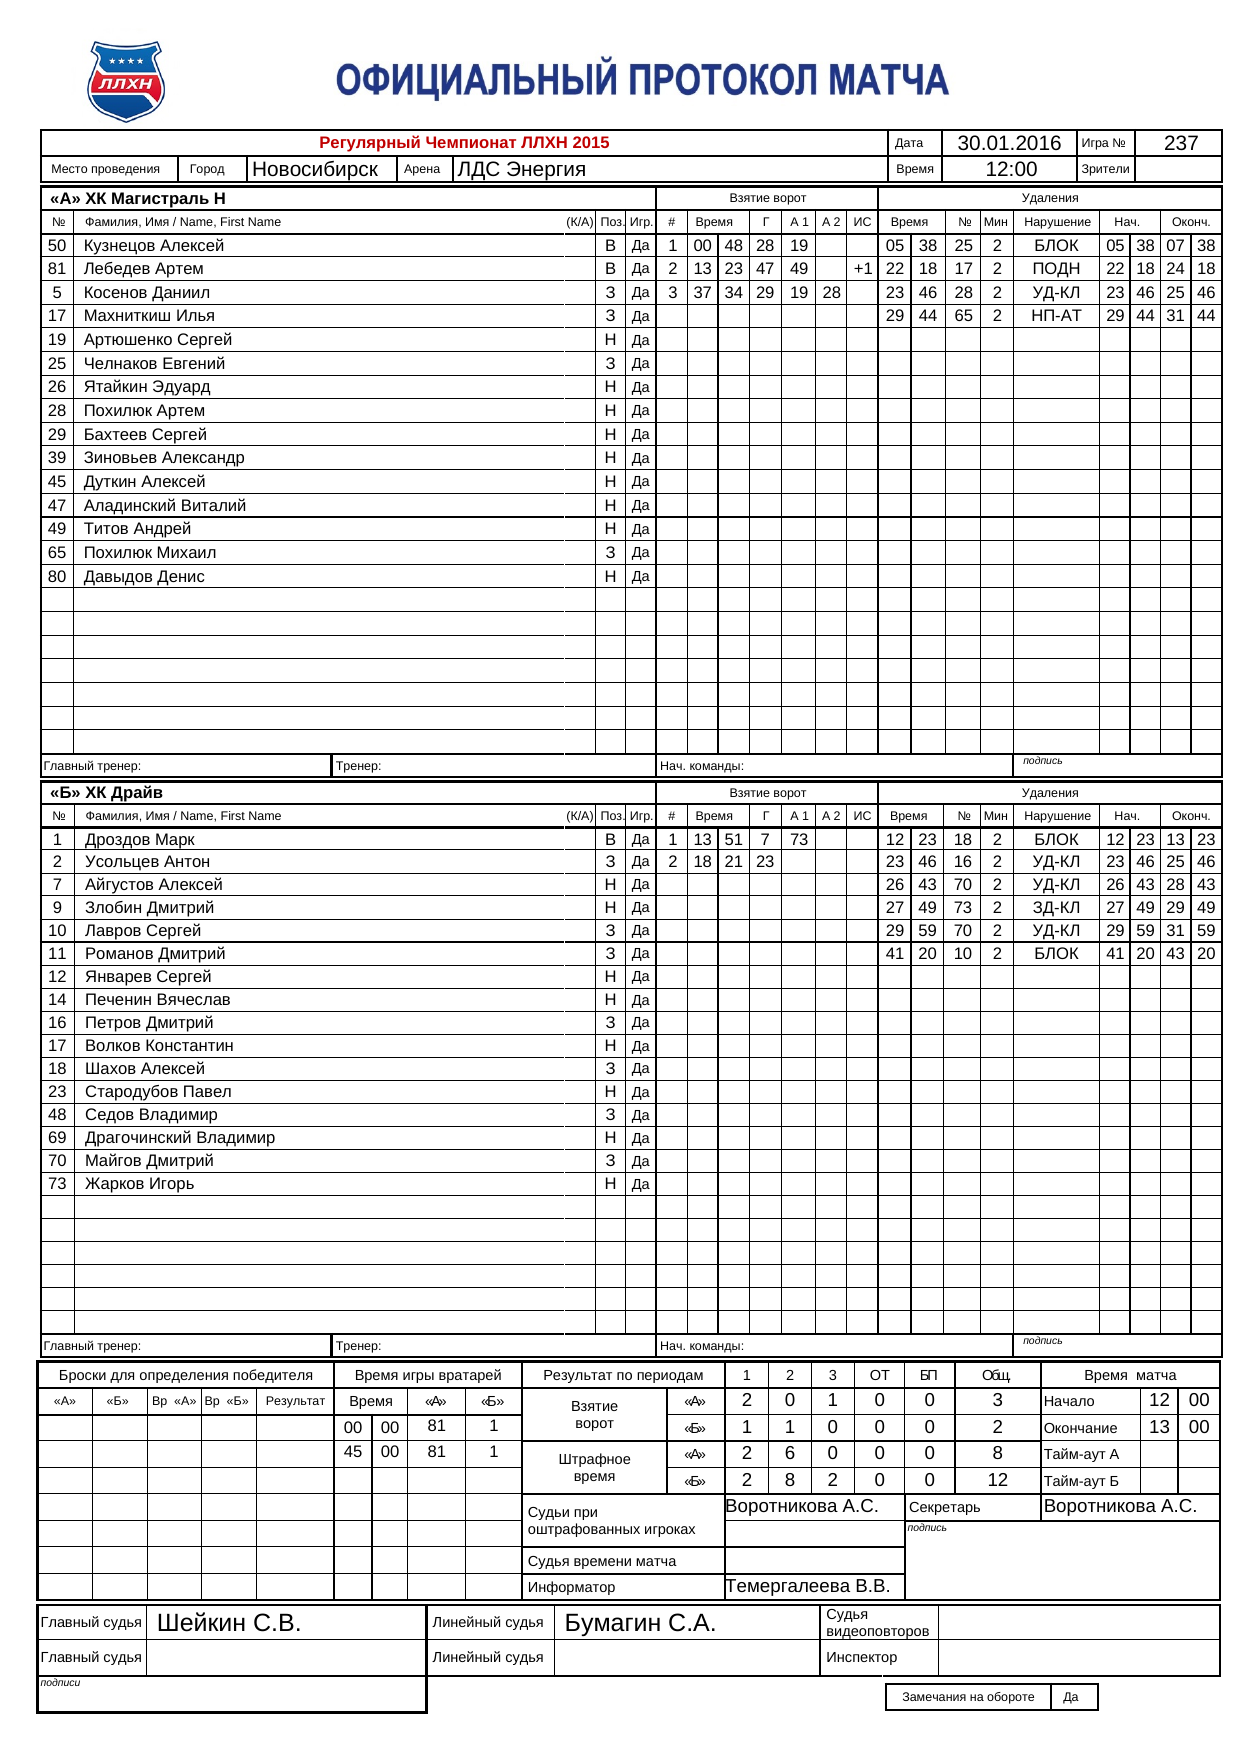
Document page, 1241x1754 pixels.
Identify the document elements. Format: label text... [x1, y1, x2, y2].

table_cell [750, 494, 781, 516]
table_cell [847, 1288, 877, 1310]
table_cell [750, 1265, 781, 1287]
table_cell [750, 1242, 781, 1264]
table_cell [912, 376, 945, 398]
table_cell [981, 1265, 1013, 1287]
table_cell [981, 518, 1013, 540]
table_cell [816, 1104, 846, 1126]
table_cell [912, 541, 945, 564]
table_cell [750, 328, 781, 351]
table_cell 14 [42, 989, 74, 1011]
table_cell [1161, 1058, 1190, 1079]
table_cell [657, 1196, 687, 1218]
table_cell Н [596, 423, 625, 445]
table_cell [93, 1468, 147, 1493]
table_cell [944, 1173, 980, 1195]
table_cell 18 [1192, 257, 1221, 280]
table_cell [657, 328, 687, 351]
table_cell [373, 1521, 407, 1546]
table_cell [782, 1150, 815, 1172]
table_cell 23 [1131, 829, 1160, 849]
table_cell [912, 1242, 943, 1264]
table_cell [750, 423, 781, 445]
table_cell А 2 [816, 211, 846, 233]
table_cell [816, 920, 846, 941]
table_cell [657, 1104, 687, 1126]
table_cell [946, 399, 980, 422]
table_cell [912, 446, 945, 469]
table_cell УД-КЛ [1014, 874, 1099, 895]
table_cell НП-АТ [1014, 305, 1099, 327]
table_cell З [596, 1150, 625, 1172]
table_cell Жарков Игорь [75, 1173, 564, 1195]
table_cell [202, 1521, 256, 1546]
table_cell [719, 1104, 749, 1126]
table_cell [719, 305, 749, 327]
table_cell Время [879, 211, 945, 233]
table_cell [75, 1265, 564, 1287]
table_cell [93, 1416, 147, 1440]
table_cell [946, 518, 980, 540]
table_cell [912, 707, 945, 729]
table_cell Время [889, 157, 941, 181]
table_cell [565, 730, 595, 753]
table_cell 23 [1192, 829, 1221, 849]
table_cell 70 [944, 920, 980, 941]
table_cell Давыдов Денис [74, 565, 564, 587]
table_cell 0 [905, 1389, 954, 1413]
table_cell [750, 920, 781, 941]
table_cell [1131, 1058, 1160, 1079]
table_cell [912, 352, 945, 374]
table_cell [626, 588, 655, 611]
table_cell [719, 352, 749, 374]
table_cell [74, 730, 564, 753]
table_cell [816, 446, 846, 469]
table_cell 2 [981, 257, 1013, 280]
table_cell [688, 1265, 717, 1287]
table_cell [981, 989, 1013, 1011]
table_cell [847, 874, 877, 895]
table_cell 45 [335, 1441, 371, 1467]
table_cell 43 [1192, 874, 1221, 895]
table_cell 25 [1161, 281, 1190, 303]
table_cell [719, 874, 749, 895]
table_cell [1161, 1173, 1190, 1195]
table_cell [981, 588, 1013, 611]
table_cell [1131, 1265, 1160, 1287]
table_cell [335, 1468, 371, 1493]
table_cell 26 [879, 874, 910, 895]
table_cell Да [626, 874, 655, 895]
table_cell 44 [1131, 305, 1160, 327]
table_cell [816, 1265, 846, 1287]
table_cell [257, 1547, 333, 1573]
table_cell 25 [1161, 850, 1190, 872]
table_cell [657, 470, 687, 493]
table_cell [335, 1574, 371, 1599]
table_cell Тренер: [333, 755, 655, 776]
table_cell Похилюк Михаил [74, 541, 564, 564]
table_cell Да [626, 281, 655, 303]
table_cell [847, 1035, 877, 1057]
table_cell (К/А) [565, 211, 595, 233]
table_cell [1131, 1081, 1160, 1103]
table_cell [1014, 1242, 1099, 1264]
table_cell [719, 588, 749, 611]
table_cell [257, 1416, 333, 1440]
table_cell 17 [42, 1035, 74, 1057]
table_cell [750, 1311, 781, 1333]
table_cell [1100, 683, 1129, 706]
table_cell [847, 565, 877, 587]
table_cell 47 [750, 257, 781, 280]
table_cell [719, 1288, 749, 1310]
table_cell [981, 730, 1013, 753]
table_cell [1100, 636, 1129, 658]
table_cell [1192, 352, 1221, 374]
table_cell [1014, 1035, 1099, 1057]
table_cell [75, 1196, 564, 1218]
table_cell [1131, 518, 1160, 540]
table_cell [1179, 1441, 1219, 1467]
table_cell [565, 1035, 595, 1057]
table_header Время матча [1042, 1363, 1219, 1387]
table_cell [912, 683, 945, 706]
table_cell 38 [1131, 235, 1160, 256]
table_cell [688, 683, 717, 706]
table_cell [1141, 1441, 1177, 1467]
table_cell [688, 565, 717, 587]
table_cell 11 [42, 943, 74, 964]
table_cell Воротникова А.С. [726, 1495, 904, 1520]
table_cell Ятайкин Эдуард [74, 376, 564, 398]
table_cell [1100, 1104, 1129, 1126]
table_cell 1 [42, 829, 74, 849]
table_cell Аладинский Виталий [74, 494, 564, 516]
table_cell Нач. [1100, 805, 1160, 826]
table_cell [750, 518, 781, 540]
table_cell 81 [408, 1441, 465, 1467]
table_cell [782, 399, 815, 422]
table_cell [912, 730, 945, 753]
table_cell 00 [1179, 1415, 1219, 1440]
table_cell 18 [944, 829, 980, 849]
table_cell [1100, 328, 1129, 351]
table_header Замечания на обороте [887, 1685, 1050, 1709]
table_cell 2 [42, 850, 74, 872]
table_cell [1014, 518, 1099, 540]
table_cell [912, 565, 945, 587]
table_cell Главный судья [39, 1640, 146, 1675]
table_cell 2 [812, 1468, 854, 1493]
table_cell [782, 1196, 815, 1218]
table_cell [816, 874, 846, 895]
table_cell [981, 707, 1013, 729]
table_cell 23 [42, 1081, 74, 1103]
table_cell 20 [912, 943, 943, 964]
table_cell [1192, 1265, 1221, 1287]
table_cell [1161, 683, 1190, 706]
table_cell [816, 966, 846, 987]
table_cell [565, 494, 595, 516]
table_cell [1192, 659, 1221, 682]
table_cell Да [626, 1081, 655, 1103]
table_cell Н [596, 1081, 625, 1103]
table_cell 17 [946, 257, 980, 280]
table_cell [42, 1242, 74, 1264]
table_cell [1100, 1196, 1129, 1218]
table_cell [879, 470, 910, 493]
table_cell [42, 707, 73, 729]
table_cell З [596, 352, 625, 374]
table_cell 2 [981, 235, 1013, 256]
table_cell [657, 896, 687, 918]
table_cell [847, 989, 877, 1011]
table_cell [816, 636, 846, 658]
table_cell [1131, 636, 1160, 658]
table_cell [657, 966, 687, 987]
table_cell Усольцев Антон [75, 850, 564, 872]
table_cell [335, 1494, 371, 1520]
table_cell [946, 423, 980, 445]
table_cell [93, 1547, 147, 1573]
table_cell Поз. [596, 805, 625, 826]
table_cell 07 [1161, 235, 1190, 256]
table_cell Фамилия, Имя / Name, First Name [75, 805, 565, 826]
table_cell [782, 1127, 815, 1149]
table_cell [719, 707, 749, 729]
table_cell Айгустов Алексей [75, 874, 564, 895]
table_cell 2 [657, 850, 687, 872]
table_cell [1161, 707, 1190, 729]
table_cell Да [626, 376, 655, 398]
table_cell [1141, 1468, 1177, 1493]
table_cell [1136, 157, 1221, 181]
table_cell Поз. [596, 211, 625, 233]
table_cell [466, 1547, 521, 1573]
table_cell [74, 636, 564, 658]
table_cell [688, 1311, 717, 1333]
table_cell [782, 588, 815, 611]
table_cell [719, 1035, 749, 1057]
table_cell 50 [42, 235, 73, 256]
table_cell [1131, 1104, 1160, 1126]
table_cell Н [596, 565, 625, 587]
table_cell [257, 1494, 333, 1520]
table_cell [408, 1521, 465, 1546]
table_cell [981, 446, 1013, 469]
table_cell З [596, 305, 625, 327]
table_cell Время [688, 805, 749, 826]
table_cell [816, 659, 846, 682]
table_cell [565, 257, 595, 280]
table_cell [1192, 683, 1221, 706]
table_cell [657, 376, 687, 398]
table_cell [816, 829, 846, 849]
table_cell [565, 1288, 595, 1310]
table_cell [626, 707, 655, 729]
table_cell [1100, 1219, 1129, 1241]
table_cell [1100, 1242, 1129, 1264]
table_cell [1100, 707, 1129, 729]
table_cell [565, 1081, 595, 1103]
table_cell Январев Сергей [75, 966, 564, 987]
table_cell 23 [1100, 281, 1129, 303]
table_cell [565, 636, 595, 658]
table_cell [596, 659, 625, 682]
table_cell [1014, 1219, 1099, 1241]
table_cell [1131, 494, 1160, 516]
table_cell Н [596, 1127, 625, 1149]
table_cell [1192, 1196, 1221, 1218]
table_cell 28 [816, 281, 846, 303]
table_cell Мин [981, 211, 1013, 233]
table_cell [1161, 446, 1190, 469]
table_cell Похилюк Артем [74, 399, 564, 422]
table_cell [946, 352, 980, 374]
table_cell [657, 588, 687, 611]
table_cell 31 [1161, 305, 1190, 327]
table_header 30.01.2016 [943, 131, 1076, 155]
table_cell [1131, 328, 1160, 351]
table_cell [626, 636, 655, 658]
table_cell 0 [855, 1415, 904, 1440]
table_cell [782, 1288, 815, 1310]
table_cell [688, 636, 717, 658]
table_cell Г [750, 211, 781, 233]
table_cell [912, 1265, 943, 1287]
table_cell 2 [981, 850, 1013, 872]
table_cell [688, 943, 717, 964]
table_cell [565, 612, 595, 634]
table_cell [202, 1494, 256, 1520]
table_cell [912, 588, 945, 611]
table_cell [1131, 470, 1160, 493]
table_cell Да [626, 896, 655, 918]
table_cell [1192, 1081, 1221, 1103]
table_cell подпись [1014, 1335, 1221, 1356]
table_cell [719, 518, 749, 540]
table_cell [816, 1150, 846, 1172]
table_cell [1161, 989, 1190, 1011]
table_cell 00 [1179, 1389, 1219, 1413]
table_cell [946, 730, 980, 753]
table_cell [847, 376, 877, 398]
table_cell 2 [981, 305, 1013, 327]
table_cell [816, 541, 846, 564]
table_cell [1131, 399, 1160, 422]
table_cell Нач. [1100, 211, 1160, 233]
table_cell [688, 399, 717, 422]
table_cell Оконч. [1161, 805, 1221, 826]
table_cell Да [626, 565, 655, 587]
table_cell 25 [946, 235, 980, 256]
table_cell [944, 1035, 980, 1057]
table_cell [1192, 541, 1221, 564]
table_cell 2 [726, 1442, 768, 1467]
table_cell [1014, 707, 1099, 729]
table_cell [1179, 1468, 1219, 1493]
table_cell УД-КЛ [1014, 281, 1099, 303]
table_cell подпись [1014, 755, 1221, 776]
table_cell [657, 1150, 687, 1172]
table_cell [39, 1416, 92, 1440]
table_cell [944, 1288, 980, 1310]
table_cell Да [626, 446, 655, 469]
table_cell [657, 1219, 687, 1241]
table_cell [555, 1640, 819, 1675]
table_cell [912, 1035, 943, 1057]
table_cell [202, 1441, 256, 1467]
table_cell [816, 1311, 846, 1333]
table_cell 00 [335, 1416, 371, 1440]
table_cell Да [626, 1104, 655, 1126]
table_cell 3 [956, 1389, 1040, 1413]
table_cell ИС [847, 805, 877, 826]
table_cell [719, 1219, 749, 1241]
table_cell [912, 1104, 943, 1126]
table_cell [1131, 683, 1160, 706]
table_cell 19 [782, 281, 815, 303]
table_cell 5 [42, 281, 73, 303]
table_cell [42, 1219, 74, 1241]
table_cell [1161, 1035, 1190, 1057]
table_cell 00 [373, 1441, 407, 1467]
table_cell Н [596, 518, 625, 540]
table_cell [1161, 399, 1190, 422]
table_cell [944, 1150, 980, 1172]
table_cell [1100, 518, 1129, 540]
table_cell [1192, 1311, 1221, 1333]
table_cell [1100, 1058, 1129, 1079]
table_cell Да [626, 920, 655, 941]
table_cell [782, 1104, 815, 1126]
table_cell [816, 305, 846, 327]
table_cell [42, 1265, 74, 1287]
table_cell [750, 1127, 781, 1149]
table_cell З [596, 850, 625, 872]
table_cell [1100, 1012, 1129, 1033]
table_cell [657, 1288, 687, 1310]
table_cell [1192, 518, 1221, 540]
table_cell «Б» [668, 1468, 724, 1493]
table_cell Лебедев Артем [74, 257, 564, 280]
table_cell [981, 1012, 1013, 1033]
table_cell [1192, 1219, 1221, 1241]
table_cell [816, 943, 846, 964]
table_cell 19 [42, 328, 73, 351]
table_cell 18 [42, 1058, 74, 1079]
table_header Удаления [879, 783, 1221, 803]
table_cell [1192, 376, 1221, 398]
table_cell 00 [688, 235, 717, 256]
table_cell [981, 1150, 1013, 1172]
table_cell 2 [981, 920, 1013, 941]
table_cell # [657, 805, 687, 826]
table_cell Да [626, 235, 655, 256]
table_cell [596, 1311, 625, 1333]
table_cell 19 [782, 235, 815, 256]
table_cell 20 [1192, 943, 1221, 964]
table_cell [726, 1521, 904, 1546]
table_cell 49 [912, 896, 943, 918]
table_cell 43 [1161, 943, 1190, 964]
table_cell [1131, 707, 1160, 729]
table_cell [626, 1219, 655, 1241]
table_cell 65 [42, 541, 73, 564]
table_cell 1 [657, 829, 687, 849]
table_cell [1192, 1058, 1221, 1079]
table_cell [626, 1196, 655, 1218]
table_cell [1131, 1035, 1160, 1057]
table_cell Игр. [626, 805, 655, 826]
table_cell [912, 1058, 943, 1079]
table_cell [879, 1035, 910, 1057]
table_cell Шейкин С.В. [147, 1606, 425, 1639]
table_cell Результат [257, 1389, 333, 1413]
table_cell Окончание [1042, 1415, 1140, 1440]
table_cell [782, 423, 815, 445]
table_cell 38 [1192, 235, 1221, 256]
table_header БП [905, 1363, 954, 1387]
table_cell Косенов Даниил [74, 281, 564, 303]
table_cell 59 [1192, 920, 1221, 941]
table_cell [1192, 494, 1221, 516]
table_cell [688, 518, 717, 540]
table_cell [1014, 730, 1099, 753]
table_cell 23 [1100, 850, 1129, 872]
table_cell Петров Дмитрий [75, 1012, 564, 1033]
table_cell [657, 399, 687, 422]
table_cell [1100, 352, 1129, 374]
table_cell 10 [944, 943, 980, 964]
table_cell [408, 1494, 465, 1520]
table_cell Нач. команды: [657, 755, 1012, 776]
table_cell [1192, 328, 1221, 351]
table_cell [946, 565, 980, 587]
table_cell [596, 707, 625, 729]
table_cell [946, 328, 980, 351]
table_cell Новосибирск [248, 157, 396, 181]
table_cell 23 [879, 850, 910, 872]
picture [5, 28, 1179, 129]
table_cell Тайм-аут А [1042, 1441, 1140, 1467]
table_cell [657, 659, 687, 682]
table_cell Титов Андрей [74, 518, 564, 540]
table_cell [565, 281, 595, 303]
table_cell [565, 518, 595, 540]
table_cell [565, 943, 595, 964]
table_cell [596, 1242, 625, 1264]
table_cell Нарушение [1014, 211, 1099, 233]
table_cell 27 [879, 896, 910, 918]
table_cell [912, 966, 943, 987]
table_cell 25 [42, 352, 73, 374]
table_cell [816, 328, 846, 351]
table_cell Штрафное время [523, 1442, 666, 1493]
table_cell 2 [981, 281, 1013, 303]
table_cell [428, 1677, 882, 1711]
table_cell [981, 1058, 1013, 1079]
table_cell Начало [1042, 1389, 1140, 1413]
table_cell [879, 683, 910, 706]
table_cell [946, 636, 980, 658]
table_cell [912, 989, 943, 1011]
table_cell [1161, 966, 1190, 987]
table_cell [912, 659, 945, 682]
table_cell [847, 1127, 877, 1149]
table_cell Темергалеева В.В. [726, 1575, 904, 1599]
table_cell [42, 683, 73, 706]
table_cell 22 [879, 257, 910, 280]
table_cell Главный тренер: [42, 755, 330, 776]
table_cell [565, 1012, 595, 1033]
table_cell [1131, 541, 1160, 564]
table_cell [1100, 494, 1129, 516]
table_cell «Б » [466, 1389, 521, 1413]
table_cell [879, 1173, 910, 1195]
table_cell [1014, 1311, 1099, 1333]
table_cell З [596, 541, 625, 564]
table_cell Драгочинский Владимир [75, 1127, 564, 1149]
table_cell [912, 1012, 943, 1033]
table_cell [782, 612, 815, 634]
table_cell # [657, 211, 687, 233]
table_cell 29 [879, 920, 910, 941]
table_cell [1014, 612, 1099, 634]
table_cell [148, 1574, 201, 1599]
table_cell [148, 1547, 201, 1573]
table_cell 12 [879, 829, 910, 849]
table_cell [847, 1012, 877, 1033]
table_cell [981, 683, 1013, 706]
table_cell [816, 1288, 846, 1310]
table_cell 1 [769, 1415, 811, 1440]
table_cell [1100, 470, 1129, 493]
table_cell 26 [42, 376, 73, 398]
table_cell [946, 588, 980, 611]
table_cell [782, 1012, 815, 1033]
table_cell 49 [782, 257, 815, 280]
table_cell [565, 1173, 595, 1195]
table_cell [847, 1173, 877, 1195]
table_cell 16 [944, 850, 980, 872]
table_cell [202, 1416, 256, 1440]
table_cell [1131, 423, 1160, 445]
table_cell Н [596, 966, 625, 987]
table_cell 49 [42, 518, 73, 540]
table_header Общ. [956, 1363, 1040, 1387]
table_cell Да [626, 1035, 655, 1057]
table_cell [816, 470, 846, 493]
table_cell [912, 494, 945, 516]
table_cell Тайм-аут Б [1042, 1468, 1140, 1493]
table_cell [1131, 966, 1160, 987]
table_cell [565, 920, 595, 941]
table_cell [847, 305, 877, 327]
table_cell 05 [1100, 235, 1129, 256]
table_cell [1161, 518, 1190, 540]
table_cell [750, 966, 781, 987]
table_cell [202, 1574, 256, 1599]
table_cell [847, 423, 877, 445]
table_cell [1131, 1127, 1160, 1149]
table_cell [688, 1150, 717, 1172]
table_cell [719, 1196, 749, 1218]
table_cell [944, 1058, 980, 1079]
table_cell [1100, 659, 1129, 682]
table_cell [596, 636, 625, 658]
table_cell [565, 376, 595, 398]
table_cell [883, 1677, 1220, 1681]
table_cell [879, 1196, 910, 1218]
table_cell [1131, 1196, 1160, 1218]
table_cell [879, 1150, 910, 1172]
table_cell [944, 1081, 980, 1103]
table_cell 2 [726, 1468, 768, 1493]
table_cell [1161, 494, 1190, 516]
table_cell [257, 1441, 333, 1467]
table_cell [816, 707, 846, 729]
table_cell [1014, 494, 1099, 516]
table_cell [657, 565, 687, 587]
table_cell [93, 1521, 147, 1546]
table_cell 73 [42, 1173, 74, 1195]
table_cell [847, 1265, 877, 1287]
table_cell [42, 588, 73, 611]
table_cell [816, 588, 846, 611]
table_cell [1192, 707, 1221, 729]
table_cell [335, 1547, 371, 1573]
table_cell [565, 1196, 595, 1218]
table_cell 20 [1131, 943, 1160, 964]
table_cell 29 [1161, 896, 1190, 918]
table_cell Дуткин Алексей [74, 470, 564, 493]
table_cell 29 [1100, 920, 1129, 941]
table_cell [1100, 399, 1129, 422]
table_cell [39, 1494, 92, 1520]
table_cell [148, 1494, 201, 1520]
table_cell [626, 683, 655, 706]
table_cell [565, 874, 595, 895]
table_cell [912, 518, 945, 540]
table_header 3 [812, 1363, 854, 1387]
table_cell [688, 989, 717, 1011]
table_cell [750, 896, 781, 918]
table_cell «Б» [668, 1415, 724, 1440]
table_cell Махниткиш Илья [74, 305, 564, 327]
table_cell [39, 1521, 92, 1546]
table_cell Н [596, 399, 625, 422]
table_cell 73 [782, 829, 815, 849]
table_cell [565, 470, 595, 493]
table_cell 16 [42, 1012, 74, 1033]
table_cell 38 [912, 235, 945, 256]
table_cell [1161, 1081, 1190, 1103]
table_cell [257, 1521, 333, 1546]
table_cell [816, 612, 846, 634]
table_cell Г [750, 805, 781, 826]
table_cell [782, 1242, 815, 1264]
table_cell БЛОК [1014, 235, 1099, 256]
table_cell [719, 1058, 749, 1079]
table_cell [944, 1242, 980, 1264]
table_cell [847, 518, 877, 540]
table_cell 12 [1141, 1389, 1177, 1413]
table_cell [1161, 470, 1190, 493]
table_cell [879, 1127, 910, 1149]
table_cell [847, 730, 877, 753]
table_cell [626, 1265, 655, 1287]
table_cell № [42, 211, 73, 233]
table_cell [1099, 1682, 1220, 1711]
table_cell 0 [812, 1442, 854, 1467]
table_cell [1014, 1012, 1099, 1033]
table_cell Да [626, 541, 655, 564]
table_cell [1161, 730, 1190, 753]
table_cell [879, 376, 910, 398]
table_cell [688, 896, 717, 918]
table_cell [847, 966, 877, 987]
table_cell [782, 707, 815, 729]
table_cell [879, 659, 910, 682]
table_cell [816, 399, 846, 422]
table_cell [202, 1468, 256, 1493]
table_cell [981, 494, 1013, 516]
table_cell [912, 399, 945, 422]
table_cell [657, 1127, 687, 1149]
table_cell Дроздов Марк [75, 829, 564, 849]
table_cell 18 [688, 850, 717, 872]
table_cell Да [626, 850, 655, 872]
table_cell [981, 328, 1013, 351]
table_cell [74, 707, 564, 729]
table_cell [847, 281, 877, 303]
table_cell 43 [912, 874, 943, 895]
table_cell 43 [1131, 874, 1160, 895]
table_cell [1131, 1219, 1160, 1241]
table_cell [944, 1219, 980, 1241]
table_cell (К/А) [565, 805, 595, 826]
table_cell [944, 1265, 980, 1287]
table_cell [719, 1265, 749, 1287]
table_cell [657, 943, 687, 964]
table_cell [657, 1012, 687, 1033]
table_cell Взятие ворот [523, 1389, 666, 1440]
table_cell [1100, 1311, 1129, 1333]
table_cell [719, 1127, 749, 1149]
table_cell 81 [408, 1416, 465, 1440]
table_cell [596, 1196, 625, 1218]
table_cell [847, 541, 877, 564]
table_cell [946, 612, 980, 634]
table_cell В [596, 257, 625, 280]
table_cell [750, 612, 781, 634]
table_cell № [946, 211, 980, 233]
table_cell [596, 730, 625, 753]
table_cell [782, 943, 815, 964]
table_cell [981, 659, 1013, 682]
table_cell [912, 423, 945, 445]
table_cell [782, 494, 815, 516]
table_cell [879, 1311, 910, 1333]
table_cell [1161, 1150, 1190, 1172]
table_cell [981, 541, 1013, 564]
table_cell [816, 1242, 846, 1264]
table_cell [782, 636, 815, 658]
table_cell 00 [373, 1416, 407, 1440]
table_cell [879, 1265, 910, 1287]
table_cell Н [596, 376, 625, 398]
table_cell 28 [750, 235, 781, 256]
table_cell [816, 423, 846, 445]
table_cell [1131, 1288, 1160, 1310]
table_cell Секретарь [906, 1495, 1040, 1520]
table_cell [1131, 446, 1160, 469]
table_cell Печенин Вячеслав [75, 989, 564, 1011]
table_cell 0 [812, 1415, 854, 1440]
table_cell [946, 659, 980, 682]
table_cell 65 [946, 305, 980, 327]
table_cell В [596, 235, 625, 256]
table_cell [847, 470, 877, 493]
table_cell [816, 565, 846, 587]
table_cell [688, 1196, 717, 1218]
table_cell 39 [42, 446, 73, 469]
table_cell [879, 1081, 910, 1103]
table_cell [816, 235, 846, 256]
table_cell [408, 1574, 465, 1599]
table_cell [39, 1468, 92, 1493]
table_cell [1192, 565, 1221, 587]
table_cell [1014, 1265, 1099, 1287]
table_cell № [944, 805, 980, 826]
table_cell [782, 376, 815, 398]
table_cell [1192, 1173, 1221, 1195]
table_cell [1192, 1104, 1221, 1126]
table_cell [719, 446, 749, 469]
table_cell [1100, 1265, 1129, 1287]
table_cell [946, 494, 980, 516]
table_cell [657, 1035, 687, 1057]
table_cell [39, 1547, 92, 1573]
table_cell [981, 1081, 1013, 1103]
table_cell [719, 683, 749, 706]
table_cell [565, 588, 595, 611]
table_cell [782, 874, 815, 895]
table_cell [750, 1035, 781, 1057]
table_cell А 2 [816, 805, 846, 826]
table_cell [657, 874, 687, 895]
table_cell [782, 518, 815, 540]
table_cell [719, 565, 749, 587]
table_cell Н [596, 446, 625, 469]
table_cell 8 [769, 1468, 811, 1493]
table_cell 80 [42, 565, 73, 587]
table_cell [1131, 1150, 1160, 1172]
table_cell [1161, 1104, 1190, 1126]
table_cell [1161, 659, 1190, 682]
table_cell [42, 636, 73, 658]
table_cell 45 [42, 470, 73, 493]
table_cell [981, 1196, 1013, 1218]
table_cell [847, 1150, 877, 1172]
table_cell 51 [719, 829, 749, 849]
table_cell 29 [750, 281, 781, 303]
table_cell [912, 1081, 943, 1103]
table_cell Время [879, 805, 943, 826]
table_cell [688, 541, 717, 564]
table_cell [847, 1219, 877, 1241]
table_cell [847, 446, 877, 469]
table_cell 59 [1131, 920, 1160, 941]
table_cell [657, 518, 687, 540]
table_cell [1192, 966, 1221, 987]
table_cell Да [626, 1173, 655, 1195]
table_cell [1014, 446, 1099, 469]
table_cell [657, 707, 687, 729]
table_header Да [1052, 1685, 1097, 1709]
table_cell [657, 920, 687, 941]
table_cell [946, 446, 980, 469]
table_cell Н [596, 328, 625, 351]
table_cell Да [626, 257, 655, 280]
table_cell 2 [657, 257, 687, 280]
table_cell [750, 470, 781, 493]
table_cell [719, 1012, 749, 1033]
table_cell [879, 352, 910, 374]
table_cell [719, 659, 749, 682]
table_cell 1 [726, 1415, 768, 1440]
table_cell [657, 1081, 687, 1103]
table_cell Н [596, 494, 625, 516]
table_cell [42, 659, 73, 682]
table_cell [879, 730, 910, 753]
table_cell [1014, 1104, 1099, 1126]
table_cell 23 [719, 257, 749, 280]
table_cell [688, 470, 717, 493]
table_cell [1192, 1012, 1221, 1033]
table_header Дата [889, 131, 941, 155]
table_cell [596, 683, 625, 706]
table_cell [1192, 1288, 1221, 1310]
table_cell [626, 1242, 655, 1264]
table_cell [816, 1081, 846, 1103]
table_cell [981, 1219, 1013, 1241]
table_cell [946, 376, 980, 398]
table_cell [879, 1058, 910, 1079]
table_cell [847, 829, 877, 849]
table_cell [1192, 588, 1221, 611]
table_cell [1014, 376, 1099, 398]
table_cell 34 [719, 281, 749, 303]
table_cell [879, 1242, 910, 1264]
table_header 2 [769, 1363, 811, 1387]
table_cell [1192, 423, 1221, 445]
table_cell [1131, 1242, 1160, 1264]
table_cell 9 [42, 896, 74, 918]
table_cell [981, 1104, 1013, 1126]
table_cell З [596, 1104, 625, 1126]
table_cell Романов Дмитрий [75, 943, 564, 964]
table_cell 22 [1100, 257, 1129, 280]
table_cell 0 [855, 1468, 904, 1493]
table_cell [75, 1311, 564, 1333]
table_cell [596, 588, 625, 611]
table_cell [688, 1127, 717, 1149]
table_cell [879, 446, 910, 469]
table_cell [816, 1012, 846, 1033]
table_cell 0 [905, 1442, 954, 1467]
table_cell [466, 1521, 521, 1546]
table_cell [1014, 565, 1099, 587]
table_cell [1131, 352, 1160, 374]
table_cell [750, 1288, 781, 1310]
table_cell 28 [946, 281, 980, 303]
table_cell [782, 1265, 815, 1287]
table_cell [782, 850, 815, 872]
table_cell [1014, 1196, 1099, 1218]
table_cell [981, 1035, 1013, 1057]
table_cell [750, 989, 781, 1011]
table_cell [879, 1219, 910, 1241]
table_cell Нарушение [1014, 805, 1099, 826]
table_cell [1100, 1081, 1129, 1103]
table_cell З [596, 1058, 625, 1079]
table_cell [750, 874, 781, 895]
table_cell Да [626, 423, 655, 445]
table_cell [688, 1219, 717, 1241]
table_cell 46 [1131, 281, 1160, 303]
table_cell 44 [912, 305, 945, 327]
table_cell [782, 896, 815, 918]
table_cell [944, 1196, 980, 1218]
table_cell [1131, 588, 1160, 611]
table_cell [257, 1468, 333, 1493]
table_cell [750, 683, 781, 706]
table_cell [1192, 1035, 1221, 1057]
table_cell [879, 588, 910, 611]
table_cell [688, 874, 717, 895]
table_cell 31 [1161, 920, 1190, 941]
table_cell [719, 1173, 749, 1195]
table_cell [1100, 423, 1129, 445]
table_cell [148, 1521, 201, 1546]
table_cell [981, 399, 1013, 422]
table_cell [688, 328, 717, 351]
table_cell [750, 541, 781, 564]
table_cell [816, 896, 846, 918]
table_cell З [596, 943, 625, 964]
table_cell [750, 1104, 781, 1126]
table_cell [750, 1173, 781, 1195]
table_cell [816, 376, 846, 398]
table_cell Да [626, 989, 655, 1011]
table_cell 59 [912, 920, 943, 941]
table_cell [565, 683, 595, 706]
table_cell 48 [42, 1104, 74, 1126]
table_cell [657, 352, 687, 374]
table_cell [1161, 328, 1190, 351]
table_header Результат по периодам [523, 1363, 724, 1387]
table_cell [42, 1196, 74, 1218]
table_cell Да [626, 1058, 655, 1079]
table_cell Инспектор [821, 1640, 938, 1675]
table_cell [912, 470, 945, 493]
table_cell [74, 683, 564, 706]
table_cell [782, 446, 815, 469]
table_cell Судья времени матча [523, 1548, 724, 1573]
table_cell [466, 1468, 521, 1493]
table_cell Судьи при оштрафованных игроках [523, 1495, 724, 1546]
table_cell [565, 896, 595, 918]
table_cell [847, 920, 877, 941]
table_cell [1100, 446, 1129, 469]
table_cell 28 [42, 399, 73, 422]
table_cell [981, 1173, 1013, 1195]
table_cell [688, 1104, 717, 1126]
table_cell Город [179, 157, 246, 181]
table_cell [657, 989, 687, 1011]
table_cell [879, 494, 910, 516]
table_cell [981, 1311, 1013, 1333]
table_cell [626, 1311, 655, 1333]
table_cell Да [626, 966, 655, 987]
table_cell [719, 730, 749, 753]
table_cell [565, 446, 595, 469]
table_cell Фамилия, Имя / Name, First Name [74, 211, 565, 233]
table_cell 29 [1100, 305, 1129, 327]
table_cell Н [596, 470, 625, 493]
table_cell [565, 659, 595, 682]
table_cell 48 [719, 235, 749, 256]
table_cell [1014, 423, 1099, 445]
table_cell [1014, 966, 1099, 987]
table_cell [782, 1311, 815, 1333]
table_cell [981, 423, 1013, 445]
table_cell БЛОК [1014, 943, 1099, 964]
table_header 1 [726, 1363, 768, 1387]
table_cell [1192, 1242, 1221, 1264]
table_cell [565, 1127, 595, 1149]
table_cell [719, 612, 749, 634]
table_cell [42, 1311, 74, 1333]
table_cell [782, 1173, 815, 1195]
table_cell [565, 966, 595, 987]
table_cell [981, 966, 1013, 987]
table_cell [565, 352, 595, 374]
table_cell 3 [657, 281, 687, 303]
table_cell [981, 565, 1013, 587]
table_cell Главный тренер: [42, 1335, 330, 1356]
table_cell [148, 1416, 201, 1440]
table_cell 46 [1192, 850, 1221, 872]
table_cell ЛДС Энергия [454, 157, 887, 181]
table_cell А 1 [782, 805, 815, 826]
table_cell Седов Владимир [75, 1104, 564, 1126]
table_cell [1161, 1311, 1190, 1333]
table_cell [816, 1058, 846, 1079]
table_cell [688, 612, 717, 634]
table_cell [74, 612, 564, 634]
table_cell Майгов Дмитрий [75, 1150, 564, 1172]
table_cell Да [626, 829, 655, 849]
table_cell 37 [688, 281, 717, 303]
table_cell [1100, 1150, 1129, 1172]
table_cell [1014, 1288, 1099, 1310]
table_cell [782, 1035, 815, 1057]
table_cell [596, 1288, 625, 1310]
table_cell [847, 707, 877, 729]
table_cell [912, 328, 945, 351]
table_cell Бахтеев Сергей [74, 423, 564, 445]
table_cell [750, 588, 781, 611]
table_cell [42, 612, 73, 634]
table_cell [1014, 659, 1099, 682]
table_cell [912, 636, 945, 658]
table_cell 49 [1192, 896, 1221, 918]
table_cell 8 [956, 1442, 1040, 1467]
table_cell [74, 588, 564, 611]
table_cell [750, 659, 781, 682]
table_cell [1014, 989, 1099, 1011]
table_cell [912, 1311, 943, 1333]
table_cell [75, 1242, 564, 1264]
table_cell [847, 1081, 877, 1103]
table_cell [373, 1468, 407, 1493]
table_cell [782, 1219, 815, 1241]
table_cell ЗД-КЛ [1014, 896, 1099, 918]
table_cell [688, 1242, 717, 1264]
table_header «Б» ХК Драйв [42, 783, 655, 803]
table_cell [750, 446, 781, 469]
table_cell [74, 659, 564, 682]
table_cell 1 [466, 1416, 521, 1440]
table_cell [565, 1311, 595, 1333]
table_cell 23 [750, 850, 781, 872]
table_cell Артюшенко Сергей [74, 328, 564, 351]
table_cell [93, 1494, 147, 1520]
table_cell [565, 423, 595, 445]
table_cell [565, 235, 595, 256]
table_cell [912, 1288, 943, 1310]
table_cell 23 [879, 281, 910, 303]
table_cell [816, 494, 846, 516]
table_cell Да [626, 352, 655, 374]
table_cell [750, 1196, 781, 1218]
table_cell 21 [719, 850, 749, 872]
table_cell [596, 612, 625, 634]
table_cell 49 [1131, 896, 1160, 918]
table_cell [1100, 1035, 1129, 1057]
table_cell [42, 1288, 74, 1310]
table_cell [688, 659, 717, 682]
table_cell Воротникова А.С. [1042, 1495, 1219, 1520]
table_cell [1161, 1196, 1190, 1218]
table_cell [1100, 588, 1129, 611]
table_cell 70 [42, 1150, 74, 1172]
table_cell УД-КЛ [1014, 850, 1099, 872]
table_cell [847, 683, 877, 706]
table_cell [1161, 352, 1190, 374]
table_cell [373, 1574, 407, 1599]
table_cell 46 [912, 281, 945, 303]
table_cell 70 [944, 874, 980, 895]
table_cell [719, 423, 749, 445]
table_cell [1014, 1058, 1099, 1079]
table_cell [1014, 636, 1099, 658]
table_cell [688, 494, 717, 516]
table_cell [816, 352, 846, 374]
table_cell 0 [769, 1389, 811, 1413]
table_cell 26 [1100, 874, 1129, 895]
table_cell [981, 1127, 1013, 1149]
table_cell [847, 659, 877, 682]
table_cell 44 [1192, 305, 1221, 327]
table_cell [147, 1640, 425, 1675]
table_cell [1161, 565, 1190, 587]
table_cell Да [626, 305, 655, 327]
table_cell 05 [879, 235, 910, 256]
table_cell ПОДН [1014, 257, 1099, 280]
table_cell [688, 1035, 717, 1057]
table_cell [879, 707, 910, 729]
table_cell 2 [981, 943, 1013, 964]
table_cell [816, 1173, 846, 1195]
table_cell Н [596, 896, 625, 918]
table_cell [657, 1173, 687, 1195]
table_cell 2 [726, 1389, 768, 1413]
table_cell [719, 1311, 749, 1333]
table_cell [1131, 612, 1160, 634]
table_cell [1192, 612, 1221, 634]
table_cell Злобин Дмитрий [75, 896, 564, 918]
table_cell [981, 1288, 1013, 1310]
table_cell [782, 1081, 815, 1103]
table_cell [1131, 730, 1160, 753]
table_cell [981, 376, 1013, 398]
table_cell [879, 518, 910, 540]
table_cell Да [626, 943, 655, 964]
table_cell 27 [1100, 896, 1129, 918]
table_cell [719, 989, 749, 1011]
table_cell [1161, 1012, 1190, 1033]
table_cell [782, 305, 815, 327]
table_cell [816, 730, 846, 753]
table_cell [750, 707, 781, 729]
table_cell 18 [1131, 257, 1160, 280]
table_cell [782, 541, 815, 564]
table_cell [1100, 730, 1129, 753]
table_cell [42, 730, 73, 753]
table_cell «А» [39, 1389, 92, 1413]
table_cell [816, 1219, 846, 1241]
table_cell Вр «Б» [202, 1389, 256, 1413]
table_cell 81 [42, 257, 73, 280]
table_cell Н [596, 1035, 625, 1057]
table_cell БЛОК [1014, 829, 1099, 849]
table_cell [1131, 1173, 1160, 1195]
table_cell Да [626, 518, 655, 540]
table_cell [39, 1441, 92, 1467]
table_cell [688, 446, 717, 469]
table_cell [719, 920, 749, 941]
table_cell [847, 943, 877, 964]
table_cell 0 [855, 1442, 904, 1467]
table_header ОТ [855, 1363, 904, 1387]
table_cell [847, 612, 877, 634]
table_cell [1192, 636, 1221, 658]
table_cell [750, 1058, 781, 1079]
table_cell [1192, 1127, 1221, 1149]
table_cell [879, 399, 910, 422]
table_cell [816, 850, 846, 872]
table_cell Н [596, 989, 625, 1011]
table_cell [1131, 565, 1160, 587]
table_cell 69 [42, 1127, 74, 1149]
table_cell [1014, 352, 1099, 374]
table_cell [944, 966, 980, 987]
table_cell 29 [879, 305, 910, 327]
table_cell [657, 446, 687, 469]
table_cell Да [626, 399, 655, 422]
table_cell [1161, 612, 1190, 634]
table_cell [816, 518, 846, 540]
table_cell 46 [1131, 850, 1160, 872]
table_cell Мин [981, 805, 1013, 826]
table_cell [1100, 612, 1129, 634]
table_cell 47 [42, 494, 73, 516]
table_cell [879, 966, 910, 987]
table_cell [688, 920, 717, 941]
table_cell [1192, 730, 1221, 753]
table_cell [719, 636, 749, 658]
table_cell [944, 1012, 980, 1033]
table_cell 41 [879, 943, 910, 964]
table_cell [879, 423, 910, 445]
table_cell [1131, 1311, 1160, 1333]
table_cell [257, 1574, 333, 1599]
table_cell 12:00 [943, 157, 1076, 181]
table_cell [981, 470, 1013, 493]
table_cell 17 [42, 305, 73, 327]
table_cell [847, 235, 877, 256]
table_cell [565, 1242, 595, 1264]
table_cell Тренер: [333, 1335, 655, 1356]
table_cell [626, 612, 655, 634]
table_cell [719, 943, 749, 964]
table_cell [750, 1081, 781, 1103]
table_cell [912, 1127, 943, 1149]
table_cell № [42, 805, 74, 826]
table_cell [719, 376, 749, 398]
table_cell Судья видеоповторов [821, 1606, 938, 1639]
table_cell [1014, 1081, 1099, 1103]
table_cell 2 [981, 874, 1013, 895]
table_cell [565, 707, 595, 729]
table_cell Игр. [626, 211, 655, 233]
table_cell [1100, 541, 1129, 564]
table_cell Линейный судья [428, 1640, 554, 1675]
table_cell Информатор [523, 1575, 724, 1599]
table_cell +1 [847, 257, 877, 280]
table_cell [912, 612, 945, 634]
table_cell 1 [466, 1441, 521, 1467]
table_cell [816, 989, 846, 1011]
table_cell [944, 1104, 980, 1126]
table_header Время игры вратарей [335, 1363, 521, 1387]
table_cell Да [626, 1127, 655, 1149]
table_cell [657, 636, 687, 658]
table_cell [879, 1012, 910, 1033]
table_cell [466, 1574, 521, 1599]
table_cell [373, 1547, 407, 1573]
table_cell «А» [408, 1389, 465, 1413]
table_cell 1 [812, 1389, 854, 1413]
table_cell [1100, 1173, 1129, 1195]
table_cell [1161, 588, 1190, 611]
table_cell 2 [981, 829, 1013, 849]
table_cell [688, 1012, 717, 1033]
table_header Взятие ворот [657, 783, 877, 803]
table_cell [847, 588, 877, 611]
table_cell Время [688, 211, 749, 233]
table_cell [1100, 565, 1129, 587]
table_cell [1192, 446, 1221, 469]
table_cell Да [626, 328, 655, 351]
table_header Взятие ворот [657, 188, 877, 209]
table_cell [626, 730, 655, 753]
table_cell [879, 541, 910, 564]
table_cell [596, 1219, 625, 1241]
table_cell Место проведения [42, 157, 177, 181]
table_cell [466, 1494, 521, 1520]
table_cell [657, 305, 687, 327]
table_cell [879, 989, 910, 1011]
table_cell [688, 707, 717, 729]
table_cell [657, 612, 687, 634]
table_cell Бумагин С.А. [555, 1606, 819, 1639]
table_cell [750, 1012, 781, 1033]
table_cell [782, 966, 815, 987]
table_cell Челнаков Евгений [74, 352, 564, 374]
table_cell [726, 1548, 904, 1573]
table_cell [688, 1081, 717, 1103]
table_cell [847, 1242, 877, 1264]
table_cell [1100, 376, 1129, 398]
table_cell [946, 541, 980, 564]
table_cell «А» [668, 1442, 724, 1467]
table_cell [912, 1173, 943, 1195]
table_cell [1161, 1242, 1190, 1264]
table_cell [565, 1058, 595, 1079]
table_cell [596, 1265, 625, 1287]
table_cell Шахов Алексей [75, 1058, 564, 1079]
table_cell [1100, 1127, 1129, 1149]
table_cell 13 [688, 829, 717, 849]
table_cell [847, 328, 877, 351]
table_cell [1100, 966, 1129, 987]
table_cell Зиновьев Александр [74, 446, 564, 469]
table_cell [782, 920, 815, 941]
table_cell Оконч. [1161, 211, 1221, 233]
table_cell З [596, 920, 625, 941]
table_cell Да [626, 470, 655, 493]
table_cell [946, 470, 980, 493]
table_cell 7 [750, 829, 781, 849]
table_cell [847, 636, 877, 658]
table_header 237 [1136, 131, 1221, 155]
table_cell Да [626, 1150, 655, 1172]
table_cell [981, 636, 1013, 658]
table_cell [1161, 1219, 1190, 1241]
table_cell [981, 352, 1013, 374]
table_cell подпись [906, 1522, 1219, 1599]
table_cell 0 [905, 1468, 954, 1493]
table_cell 73 [944, 896, 980, 918]
table_cell [750, 636, 781, 658]
table_cell Кузнецов Алексей [74, 235, 564, 256]
table_cell Стародубов Павел [75, 1081, 564, 1103]
table_cell А 1 [782, 211, 815, 233]
table_cell [981, 612, 1013, 634]
table_cell [847, 896, 877, 918]
table_cell [373, 1494, 407, 1520]
table_cell подписи [39, 1677, 425, 1711]
table_cell [879, 1104, 910, 1126]
table_cell [1014, 1173, 1099, 1195]
table_cell 13 [688, 257, 717, 280]
table_cell 24 [1161, 257, 1190, 280]
table_header Регулярный Чемпионат ЛЛХН 2015 [42, 131, 887, 155]
table_cell [719, 494, 749, 516]
table_cell [879, 612, 910, 634]
table_cell [944, 1127, 980, 1149]
table_cell [719, 1150, 749, 1172]
table_cell [750, 1219, 781, 1241]
table_cell 23 [912, 829, 943, 849]
table_cell 12 [42, 966, 74, 987]
table_cell [1131, 659, 1160, 682]
table_cell [657, 1311, 687, 1333]
table_cell [1161, 636, 1190, 658]
table_cell [879, 1288, 910, 1310]
table_cell [1161, 1265, 1190, 1287]
table_cell [719, 1081, 749, 1103]
table_cell [688, 352, 717, 374]
table_cell [93, 1574, 147, 1599]
table_cell [626, 1288, 655, 1310]
table_cell [816, 1035, 846, 1057]
table_cell [202, 1547, 256, 1573]
table_cell [657, 683, 687, 706]
table_cell [847, 1311, 877, 1333]
table_cell [565, 1265, 595, 1287]
table_cell 2 [981, 896, 1013, 918]
table_cell [847, 352, 877, 374]
table_cell [946, 707, 980, 729]
table_cell [782, 683, 815, 706]
table_cell 41 [1100, 943, 1129, 964]
table_cell [1192, 1150, 1221, 1172]
table_cell [944, 989, 980, 1011]
table_cell [816, 257, 846, 280]
table_cell [1014, 1127, 1099, 1149]
table_header «А» ХК Магистраль Н [42, 188, 655, 209]
table_cell [565, 1219, 595, 1241]
table_cell [750, 943, 781, 964]
table_cell [1014, 541, 1099, 564]
table_cell [1161, 376, 1190, 398]
table_cell 29 [42, 423, 73, 445]
table_cell [719, 328, 749, 351]
table_cell Да [626, 494, 655, 516]
table_cell «Б» [93, 1389, 147, 1413]
table_cell [719, 966, 749, 987]
table_cell [1161, 423, 1190, 445]
table_cell [847, 850, 877, 872]
table_cell Лавров Сергей [75, 920, 564, 941]
table_cell [75, 1288, 564, 1310]
table_cell [912, 1219, 943, 1241]
table_cell Линейный судья [428, 1606, 554, 1639]
table_cell Н [596, 874, 625, 895]
table_cell [1014, 1150, 1099, 1172]
table_cell [750, 1150, 781, 1172]
table_cell 18 [912, 257, 945, 280]
table_cell [688, 730, 717, 753]
table_cell [565, 305, 595, 327]
table_cell [750, 376, 781, 398]
table_cell [1161, 1288, 1190, 1310]
table_cell 10 [42, 920, 74, 941]
table_cell [750, 352, 781, 374]
table_cell [879, 328, 910, 351]
table_cell [565, 989, 595, 1011]
table_cell [688, 966, 717, 987]
table_cell Время [335, 1389, 407, 1413]
table_cell [148, 1468, 201, 1493]
table_cell 0 [855, 1389, 904, 1413]
table_cell 2 [956, 1415, 1040, 1440]
table_cell [1014, 470, 1099, 493]
table_cell [816, 1127, 846, 1149]
table_cell 6 [769, 1442, 811, 1467]
table_cell [657, 541, 687, 564]
table_cell [1014, 683, 1099, 706]
table_cell Арена [398, 157, 452, 181]
table_cell [719, 399, 749, 422]
table_cell [1014, 328, 1099, 351]
table_cell [1131, 376, 1160, 398]
table_cell [565, 565, 595, 587]
table_cell [565, 1150, 595, 1172]
table_cell «А» [668, 1389, 724, 1413]
table_cell Нач. команды: [657, 1335, 1012, 1356]
table_cell [1014, 588, 1099, 611]
table_cell Да [626, 1012, 655, 1033]
table_cell [1131, 1012, 1160, 1033]
table_cell [782, 352, 815, 374]
table_cell [719, 541, 749, 564]
table_cell 13 [1161, 829, 1190, 849]
table_cell 1 [657, 235, 687, 256]
table_cell [912, 1196, 943, 1218]
table_cell [565, 399, 595, 422]
table_cell [939, 1606, 1219, 1639]
table_cell [1161, 541, 1190, 564]
table_cell З [596, 1012, 625, 1033]
table_cell 12 [956, 1468, 1040, 1493]
table_cell [1192, 470, 1221, 493]
table_cell [750, 730, 781, 753]
table_cell [688, 1058, 717, 1079]
table_cell [657, 1265, 687, 1287]
table_cell [1192, 399, 1221, 422]
table_cell [946, 683, 980, 706]
table_cell [782, 565, 815, 587]
table_cell [688, 588, 717, 611]
table_cell [565, 850, 595, 872]
table_cell Зрители [1078, 157, 1134, 181]
table_cell [847, 494, 877, 516]
table_cell Главный судья [39, 1606, 146, 1639]
table_cell [1161, 1127, 1190, 1149]
table_cell [1192, 989, 1221, 1011]
table_cell [750, 305, 781, 327]
table_cell [719, 896, 749, 918]
table_cell [626, 659, 655, 682]
table_cell [847, 1196, 877, 1218]
table_cell [75, 1219, 564, 1241]
table_cell [1100, 989, 1129, 1011]
table_cell [688, 1173, 717, 1195]
table_cell 13 [1141, 1415, 1177, 1440]
table_cell [565, 541, 595, 564]
table_cell [879, 565, 910, 587]
table_cell 46 [1192, 281, 1221, 303]
table_cell 7 [42, 874, 74, 895]
table_cell [408, 1547, 465, 1573]
table_cell [816, 683, 846, 706]
table_cell [1100, 1288, 1129, 1310]
table_cell [93, 1441, 147, 1467]
table_cell [939, 1640, 1219, 1675]
table_header Броски для определения победителя [39, 1363, 333, 1387]
table_cell [750, 399, 781, 422]
table_header Удаления [879, 188, 1221, 209]
table_cell [847, 1104, 877, 1126]
table_cell [688, 376, 717, 398]
table_cell [912, 1150, 943, 1172]
table_cell УД-КЛ [1014, 920, 1099, 941]
table_cell [847, 1058, 877, 1079]
table_cell Волков Константин [75, 1035, 564, 1057]
table_cell [657, 494, 687, 516]
table_cell [408, 1468, 465, 1493]
table_cell [782, 328, 815, 351]
table_cell [816, 1196, 846, 1218]
table_cell [719, 470, 749, 493]
table_cell [719, 1242, 749, 1264]
table_cell [657, 423, 687, 445]
table_cell [782, 1058, 815, 1079]
table_header Игра № [1078, 131, 1134, 155]
table_cell ИС [847, 211, 877, 233]
table_cell 0 [905, 1415, 954, 1440]
table_cell [335, 1521, 371, 1546]
table_cell [565, 1104, 595, 1126]
table_cell [847, 399, 877, 422]
table_cell [750, 565, 781, 587]
table_cell [39, 1574, 92, 1599]
table_cell [1131, 989, 1160, 1011]
table_cell [657, 1242, 687, 1264]
table_cell 28 [1161, 874, 1190, 895]
table_cell [148, 1441, 201, 1467]
table_cell З [596, 281, 625, 303]
table_cell [657, 730, 687, 753]
table_cell [782, 989, 815, 1011]
table_cell [782, 470, 815, 493]
table_cell [565, 829, 595, 849]
table_cell [782, 659, 815, 682]
table_cell 12 [1100, 829, 1129, 849]
table_cell [688, 305, 717, 327]
table_cell [879, 636, 910, 658]
table_cell [1014, 399, 1099, 422]
table_cell Вр «А» [148, 1389, 201, 1413]
table_cell [688, 423, 717, 445]
table_cell [981, 1242, 1013, 1264]
table_cell [782, 730, 815, 753]
table_cell [657, 1058, 687, 1079]
table_cell [688, 1288, 717, 1310]
table_cell В [596, 829, 625, 849]
table_cell [565, 328, 595, 351]
table_cell 46 [912, 850, 943, 872]
table_cell [944, 1311, 980, 1333]
table_cell Н [596, 1173, 625, 1195]
